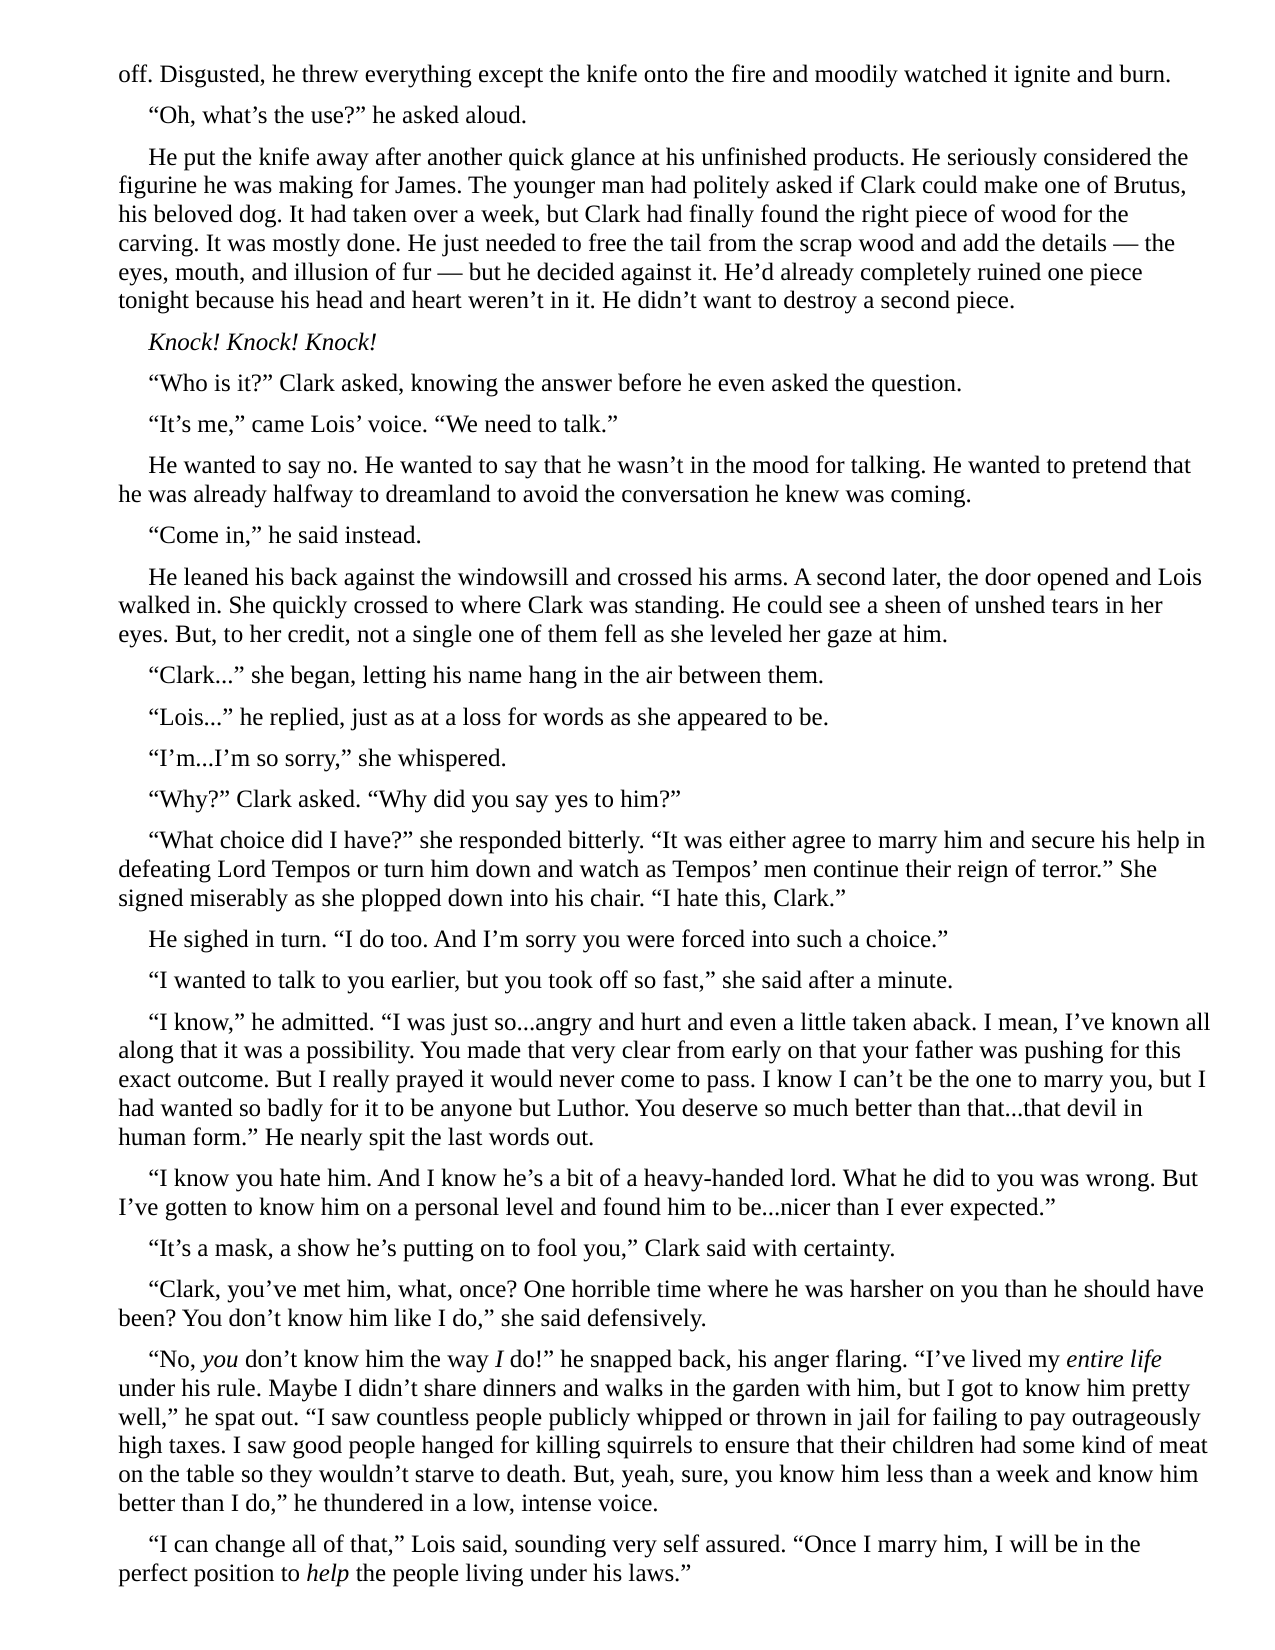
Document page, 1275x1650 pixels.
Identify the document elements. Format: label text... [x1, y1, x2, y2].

text He put the knife away after another quick glance at his unfinished products. He seriously considered the figurine he was making for James. The younger man had politely asked if Clark could make one of Brutus, his beloved dog. It had taken over a week, but Clark had finally found the right piece of wood for the carving. It was mostly done. He just needed to free the tail from the scrap wood and add the details — the eyes, mouth, and illusion of fur — but he decided against it. He’d already completely ruined one piece tonight because his head and heart weren’t in it. He didn’t want to destroy a second piece. [118, 142, 1216, 314]
text “Clark...” she began, letting his name hang in the air between them. [118, 660, 1216, 689]
text “Lois...” he replied, just as at a loss for words as she appeared to be. [118, 702, 1216, 730]
text “What choice did I have?” she responded bitterly. “It was either agree to marry him and secure his help in defeating Lord Tempos or turn him down and watch as Tempos’ men continue their reign of terror.” She signed miserably as she plopped down into his chair. “I hate this, Clark.” [118, 825, 1216, 912]
text “I wanted to talk to you earlier, but you took off so fast,” she said after a minute. [118, 965, 1216, 994]
text “Oh, what’s the use?” he asked aloud. [118, 100, 1216, 129]
text “Come in,” he said instead. [118, 520, 1216, 549]
text “It’s me,” came Lois’ voice. “We need to talk.” [118, 409, 1216, 438]
text “I’m...I’m so sorry,” she whispered. [118, 743, 1216, 772]
text “I know you hate him. And I know he’s a bit of a heavy-handed lord. What he did to you was wrong. But I’ve gotten to know him on a personal level and found him to be...nicer than I ever expected.” [118, 1163, 1216, 1220]
text He leaned his back against the windowsill and crossed his arms. A second later, the door opened and Lois walked in. She quickly crossed to where Clark was standing. He could see a sheen of unshed tears in her eyes. But, to her credit, not a single one of them fell as she leveled her gaze at him. [118, 562, 1216, 648]
text “I can change all of that,” Lois said, sounding very self assured. “Once I marry him, I will be in the perfect position to help the people living under his laws.” [118, 1529, 1216, 1587]
text Knock! Knock! Knock! [118, 327, 1216, 355]
text “Who is it?” Clark asked, knowing the answer before he even asked the question. [118, 368, 1216, 397]
text He wanted to say no. He wanted to say that he wasn’t in the mood for talking. He wanted to pretend that he was already halfway to dreamland to avoid the conversation he knew was coming. [118, 450, 1216, 508]
text “It’s a mask, a show he’s putting on to fool you,” Clark said with certainty. [118, 1233, 1216, 1262]
text “Clark, you’ve met him, what, once? One horrible time where he was harsher on you than he should have been? You don’t know him like I do,” she said defensively. [118, 1274, 1216, 1332]
text off. Disgusted, he threw everything except the knife onto the fire and moodily watched it ignite and burn. [118, 59, 1216, 88]
text He sighed in turn. “I do too. And I’m sorry you were forced into such a choice.” [118, 924, 1216, 953]
text “No, you don’t know him the way I do!” he snapped back, his anger flaring. “I’ve lived my entire life under his rule. Maybe I didn’t share dinners and walks in the garden with him, but I got to know him pretty well,” he spat out. “I saw countless people publicly whipped or thrown in jail for failing to pay outrageously high taxes. I saw good people hanged for killing squirrels to ensure that their children had some kind of meat on the table so they wouldn’t starve to death. But, yeah, sure, you know him less than a week and know him better than I do,” he thundered in a low, intense voice. [118, 1344, 1216, 1517]
text “Why?” Clark asked. “Why did you say yes to him?” [118, 784, 1216, 813]
text “I know,” he admitted. “I was just so...angry and hurt and even a little taken aback. I mean, I’ve known all along that it was a possibility. You made that very clear from early on that your father was pushing for this exact outcome. But I really prayed it would never come to pass. I know I can’t be the one to marry you, but I had wanted so badly for it to be anyone but Luthor. You deserve so much better than that...that devil in human form.” He nearly spit the last words out. [118, 1007, 1216, 1150]
